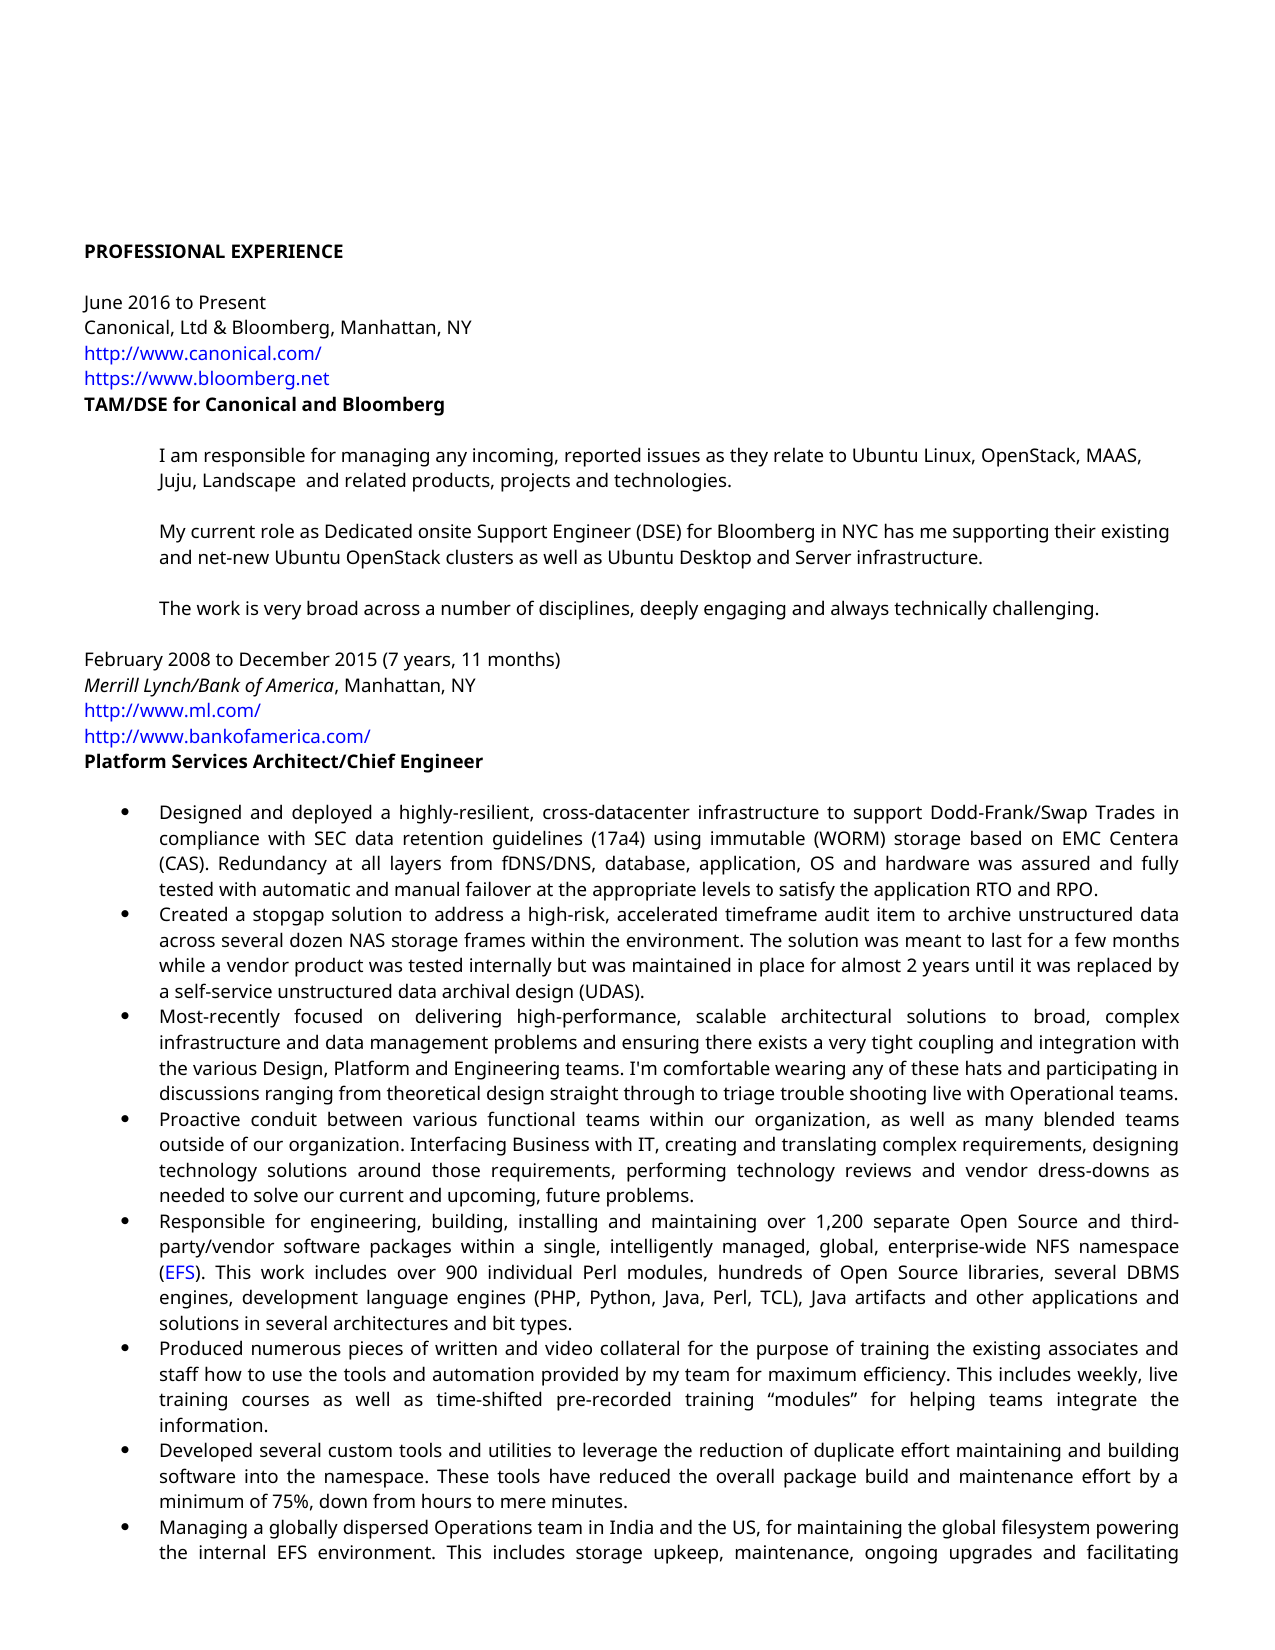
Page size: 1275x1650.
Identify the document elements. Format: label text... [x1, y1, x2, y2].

text http://www.ml.com/ [84, 697, 1181, 723]
list Produced numerous pieces of written and video collateral for the purpose of training the existing associates and staff how to use the tools and automation provided by my team for maximum efficiency. This includes weekly, live training courses as well as time-shifted pre-recorded training “modules” for helping teams integrate the information. [121, 1336, 1181, 1438]
list Managing a globally dispersed Operations team in India and the US, for maintaining the global filesystem powering the internal EFS environment. This includes storage upkeep, maintenance, ongoing upgrades and facilitating [121, 1514, 1181, 1565]
text The work is very broad across a number of disciplines, deeply engaging and always technically challenging. [159, 595, 1181, 621]
text http://www.bankofamerica.com/ [84, 723, 1181, 748]
list Designed and deployed a highly-resilient, cross-datacenter infrastructure to support Dodd-Frank/Swap Trades in compliance with SEC data retention guidelines (17a4) using immutable (WORM) storage based on EMC Centera (CAS). Redundancy at all layers from fDNS/DNS, database, application, OS and hardware was assured and fully tested with automatic and manual failover at the appropriate levels to satisfy the application RTO and RPO. [121, 799, 1181, 902]
text February 2008 to December 2015 (7 years, 11 months) [84, 646, 1181, 672]
text PROFESSIONAL EXPERIENCE [84, 238, 1181, 264]
text My current role as Dedicated onsite Support Engineer (DSE) for Bloomberg in NYC has me supporting their existing and net-new Ubuntu OpenStack clusters as well as Ubuntu Desktop and Server infrastructure. [159, 519, 1181, 570]
list Responsible for engineering, building, installing and maintaining over 1,200 separate Open Source and third-party/vendor software packages within a single, intelligently managed, global, enterprise-wide NFS namespace (EFS). This work includes over 900 individual Perl modules, hundreds of Open Source libraries, several DBMS engines, development language engines (PHP, Python, Java, Perl, TCL), Java artifacts and other applications and solutions in several architectures and bit types. [121, 1208, 1181, 1336]
text I am responsible for managing any incoming, reported issues as they relate to Ubuntu Linux, OpenStack, MAAS, Juju, Landscape and related products, projects and technologies. [159, 442, 1181, 493]
text June 2016 to Present Canonical, Ltd & Bloomberg, Manhattan, NY http://www.canonical.com/ https://www.bloomberg.net TAM/DSE for Canonical and Bloomberg [84, 289, 1181, 417]
list Proactive conduit between various functional teams within our organization, as well as many blended teams outside of our organization. Interfacing Business with IT, creating and translating complex requirements, designing technology solutions around those requirements, performing technology reviews and vendor dress-downs as needed to solve our current and upcoming, future problems. [121, 1106, 1181, 1208]
text Merrill Lynch/Bank of America, Manhattan, NY [84, 672, 1181, 697]
list Created a stopgap solution to address a high-risk, accelerated timeframe audit item to archive unstructured data across several dozen NAS storage frames within the environment. The solution was meant to last for a few months while a vendor product was tested internally but was maintained in place for almost 2 years until it was replaced by a self-service unstructured data archival design (UDAS). [121, 902, 1181, 1004]
list Developed several custom tools and utilities to leverage the reduction of duplicate effort maintaining and building software into the namespace. These tools have reduced the overall package build and maintenance effort by a minimum of 75%, down from hours to mere minutes. [121, 1438, 1181, 1514]
list Most-recently focused on delivering high-performance, scalable architectural solutions to broad, complex infrastructure and data management problems and ensuring there exists a very tight coupling and integration with the various Design, Platform and Engineering teams. I'm comfortable wearing any of these hats and participating in discussions ranging from theoretical design straight through to triage trouble shooting live with Operational teams. [121, 1004, 1181, 1106]
text Platform Services Architect/Chief Engineer [84, 748, 1181, 774]
